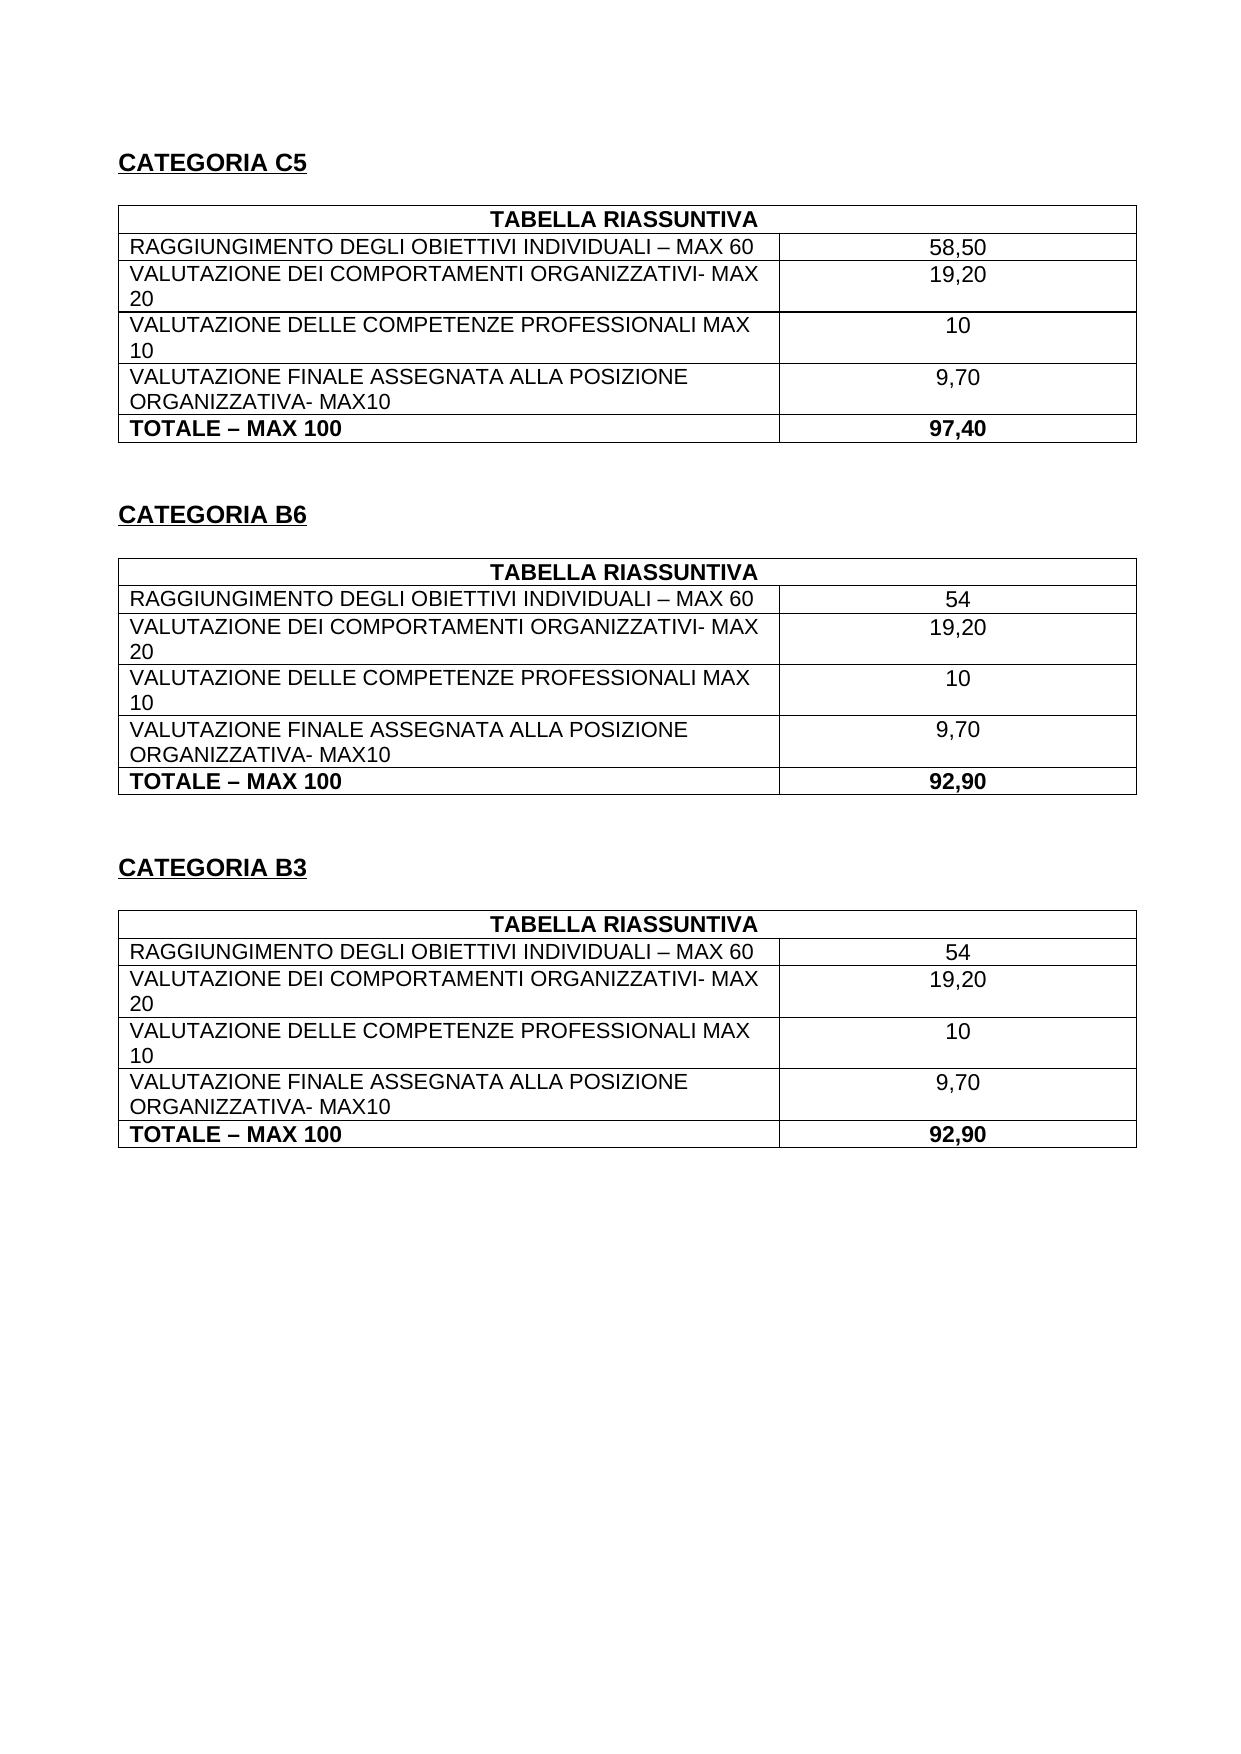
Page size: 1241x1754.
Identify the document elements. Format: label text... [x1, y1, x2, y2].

table_header TABELLA RIASSUNTIVA [119, 206, 1136, 232]
table_cell 19,20 [780, 261, 1136, 311]
table_cell RAGGIUNGIMENTO DEGLI OBIETTIVI INDIVIDUALI – MAX 60 [119, 939, 779, 965]
table_cell VALUTAZIONE DELLE COMPETENZE PROFESSIONALI MAX 10 [119, 313, 779, 363]
table_cell 92,90 [780, 1121, 1136, 1147]
table_header TABELLA RIASSUNTIVA [119, 911, 1136, 938]
table_cell RAGGIUNGIMENTO DEGLI OBIETTIVI INDIVIDUALI – MAX 60 [119, 234, 779, 260]
table_cell 9,70 [780, 1069, 1136, 1119]
text CATEGORIA B3 [118, 853, 1122, 882]
table_cell 97,40 [780, 415, 1136, 442]
table_cell VALUTAZIONE DEI COMPORTAMENTI ORGANIZZATIVI- MAX 20 [119, 261, 779, 311]
table_cell RAGGIUNGIMENTO DEGLI OBIETTIVI INDIVIDUALI – MAX 60 [119, 586, 779, 612]
table_cell TOTALE – MAX 100 [119, 1121, 779, 1147]
text CATEGORIA C5 [118, 148, 1122, 176]
table_cell 9,70 [780, 364, 1136, 414]
table_cell 54 [780, 939, 1136, 965]
table_cell 58,50 [780, 234, 1136, 260]
table_cell VALUTAZIONE DELLE COMPETENZE PROFESSIONALI MAX 10 [119, 1018, 779, 1068]
table_cell TOTALE – MAX 100 [119, 415, 779, 442]
table_cell 19,20 [780, 966, 1136, 1017]
table_cell 10 [780, 1018, 1136, 1068]
table_cell VALUTAZIONE DEI COMPORTAMENTI ORGANIZZATIVI- MAX 20 [119, 614, 779, 664]
table_cell VALUTAZIONE DEI COMPORTAMENTI ORGANIZZATIVI- MAX 20 [119, 966, 779, 1017]
table_cell 10 [780, 313, 1136, 363]
table_cell VALUTAZIONE DELLE COMPETENZE PROFESSIONALI MAX 10 [119, 665, 779, 715]
table_cell 19,20 [780, 614, 1136, 664]
table_cell VALUTAZIONE FINALE ASSEGNATA ALLA POSIZIONE ORGANIZZATIVA- MAX10 [119, 364, 779, 414]
table_cell 9,70 [780, 716, 1136, 767]
table_header TABELLA RIASSUNTIVA [119, 559, 1136, 585]
table_cell 92,90 [780, 768, 1136, 794]
table_cell 54 [780, 586, 1136, 612]
text CATEGORIA B6 [118, 500, 1122, 529]
table_cell TOTALE – MAX 100 [119, 768, 779, 794]
table_cell VALUTAZIONE FINALE ASSEGNATA ALLA POSIZIONE ORGANIZZATIVA- MAX10 [119, 716, 779, 767]
table_cell VALUTAZIONE FINALE ASSEGNATA ALLA POSIZIONE ORGANIZZATIVA- MAX10 [119, 1069, 779, 1119]
table_cell 10 [780, 665, 1136, 715]
